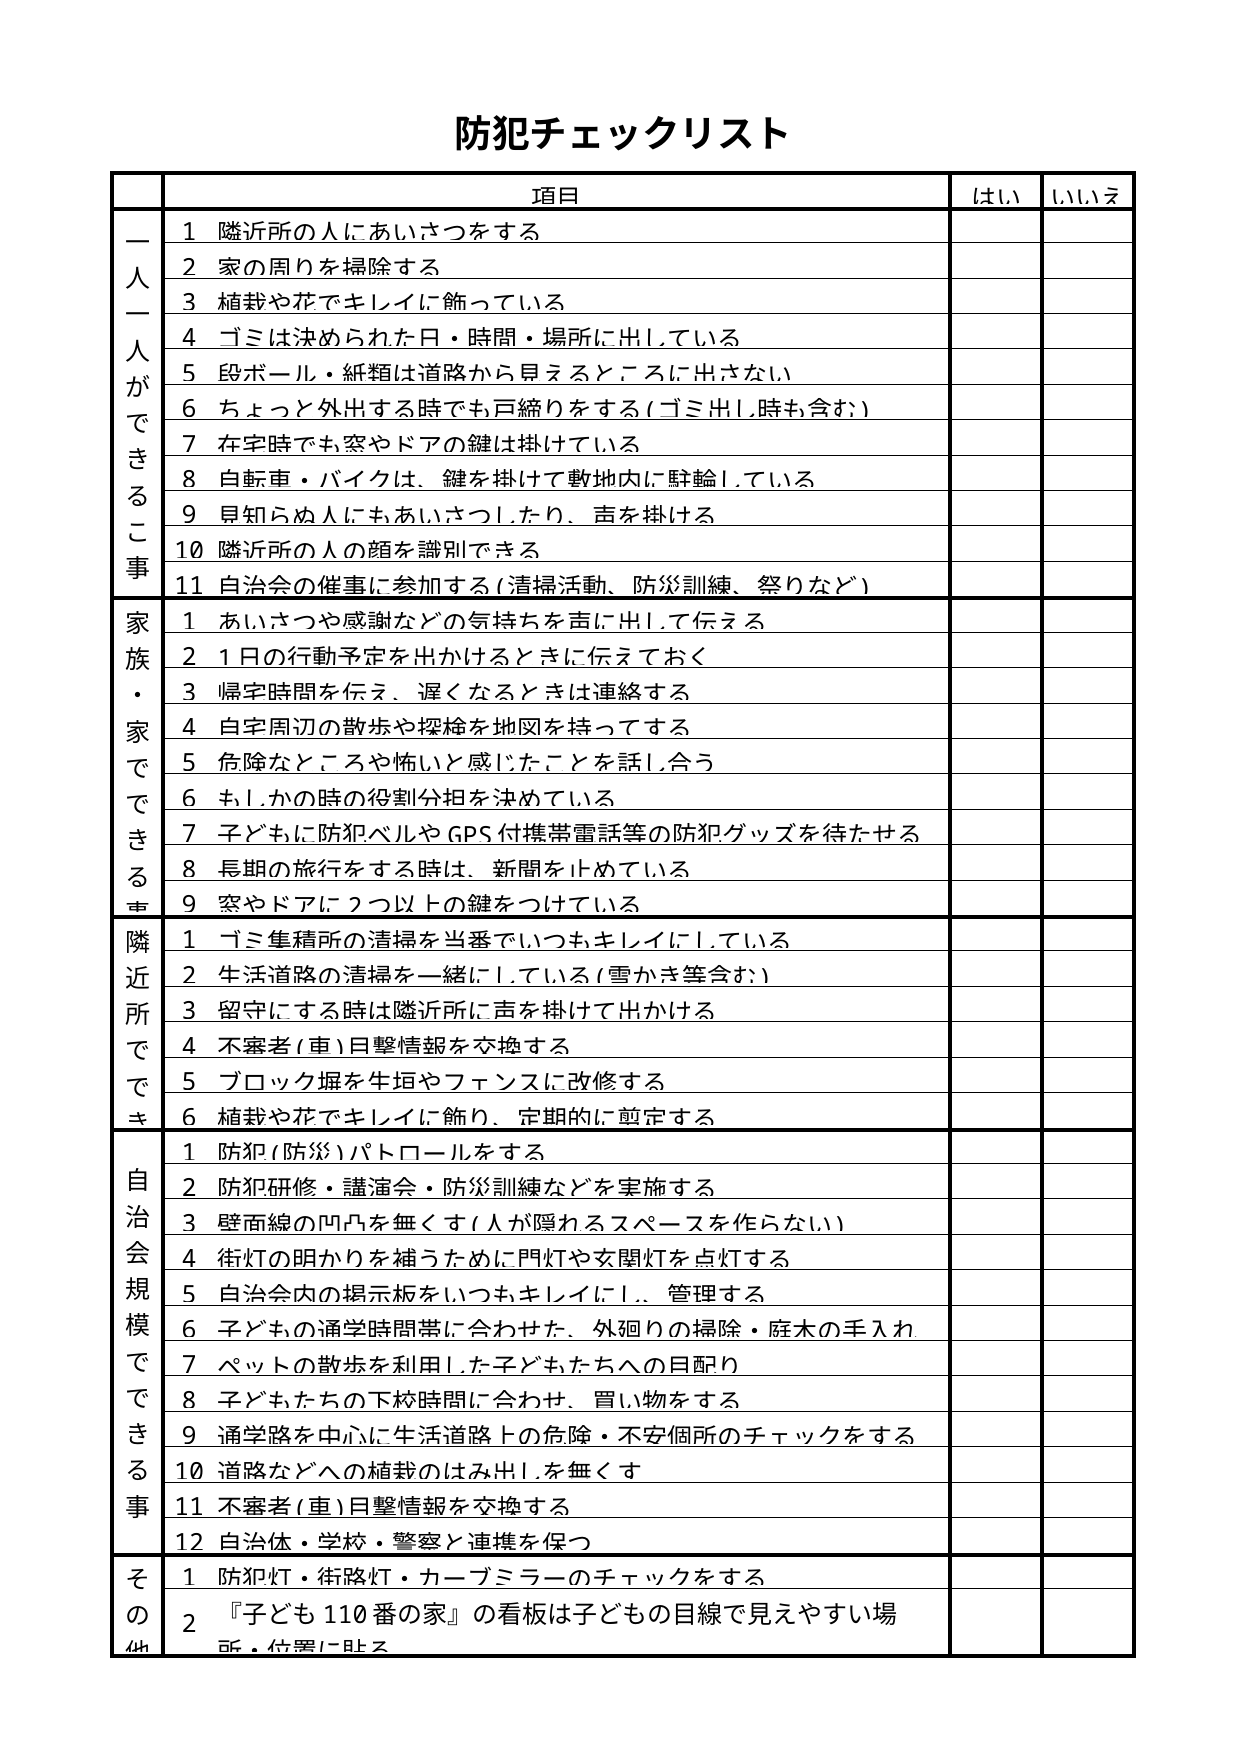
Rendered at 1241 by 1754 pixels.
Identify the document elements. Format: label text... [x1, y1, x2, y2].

table_header いいえ [1044, 175, 1132, 207]
table_cell 12 [165, 1518, 214, 1552]
table_cell [1044, 1270, 1132, 1304]
title 防犯チェックリスト [112, 104, 1134, 158]
table_cell [952, 1557, 1040, 1588]
table_cell ペットの散歩を利用した子どもたちへの目配り [214, 1341, 948, 1375]
table_cell 11 [165, 562, 214, 596]
table_cell [1044, 211, 1132, 242]
table_cell 帰宅時間を伝え、遅くなるときは連絡する [214, 668, 948, 702]
table_cell 6 [165, 1093, 214, 1127]
table_cell 3 [165, 279, 214, 313]
table_cell 自転車・バイクは、鍵を掛けて敷地内に駐輪している [214, 456, 948, 490]
table_cell 在宅時でも窓やドアの鍵は掛けている [214, 420, 948, 454]
table_cell 自治体・学校・警察と連携を保つ [214, 1518, 948, 1552]
table_cell [952, 1341, 1040, 1375]
table_cell [952, 774, 1040, 809]
table_cell [952, 1132, 1040, 1163]
table_cell 隣近所の人の顔を識別できる [214, 526, 948, 561]
table_cell ゴミは決められた日・時間・場所に出している [214, 314, 948, 348]
table_cell [1044, 739, 1132, 773]
table_cell 2 [165, 951, 214, 986]
table_cell 自治会内の掲示板をいつもキレイにし、管理する [214, 1270, 948, 1304]
table_cell 不審者(車)目撃情報を交換する [214, 1483, 948, 1517]
table_cell 3 [165, 1199, 214, 1234]
table_cell その他 [114, 1557, 161, 1654]
table_cell 8 [165, 1376, 214, 1411]
table_cell 10 [165, 526, 214, 561]
table_cell [1044, 704, 1132, 738]
table_cell 通学路を中心に生活道路上の危険・不安個所のチェックをする [214, 1412, 948, 1446]
table_cell [1044, 349, 1132, 384]
table_cell [1044, 1447, 1132, 1482]
table_cell 1 [165, 1557, 214, 1588]
table_cell [1044, 1199, 1132, 1234]
table_cell 1 [165, 600, 214, 632]
table_cell 2 [165, 1589, 214, 1654]
table_cell 壁面線の凹凸を無くす(人が隠れるスペースを作らない) [214, 1199, 948, 1234]
table_cell ブロック塀を生垣やフェンスに改修する [214, 1058, 948, 1092]
table_cell 10 [165, 1447, 214, 1482]
table_cell 2 [165, 243, 214, 277]
table_cell [1044, 314, 1132, 348]
table_cell 2 [165, 1164, 214, 1198]
table_cell 6 [165, 774, 214, 809]
table_cell [1044, 491, 1132, 525]
table_cell 6 [165, 1306, 214, 1340]
table_cell [1044, 1518, 1132, 1552]
table_cell [1044, 1058, 1132, 1092]
table_cell 留守にする時は隣近所に声を掛けて出かける [214, 987, 948, 1021]
table_cell [1044, 987, 1132, 1021]
table_cell 見知らぬ人にもあいさつしたり、声を掛ける [214, 491, 948, 525]
table_cell [1044, 810, 1132, 844]
table_cell [952, 1306, 1040, 1340]
table_cell [1044, 279, 1132, 313]
table_cell [952, 349, 1040, 384]
table_cell [1044, 1022, 1132, 1057]
table_cell 隣近所でできる事 [114, 919, 161, 1127]
table_cell 1 [165, 1132, 214, 1163]
table_cell 窓やドアに2つ以上の鍵をつけている [214, 881, 948, 915]
table_cell 8 [165, 456, 214, 490]
table_cell 不審者(車)目撃情報を交換する [214, 1022, 948, 1057]
table_cell 9 [165, 881, 214, 915]
table_cell [952, 1412, 1040, 1446]
table_cell 3 [165, 987, 214, 1021]
table_cell 自治会規模でできる事 [114, 1132, 161, 1552]
table_cell [1044, 562, 1132, 596]
table_cell 6 [165, 385, 214, 419]
table_cell [952, 951, 1040, 986]
table_cell [952, 881, 1040, 915]
table_cell 段ボール・紙類は道路から見えるところに出さない [214, 349, 948, 384]
table_cell 防犯灯・街路灯・カーブミラーのチェックをする [214, 1557, 948, 1588]
table_cell [952, 1589, 1040, 1654]
table_cell [1044, 1412, 1132, 1446]
table_cell 9 [165, 491, 214, 525]
table_cell [952, 1199, 1040, 1234]
table_cell [1044, 1376, 1132, 1411]
table_cell [952, 1022, 1040, 1057]
table_cell [952, 919, 1040, 950]
table_cell 一人一人ができるこ事 [114, 211, 161, 596]
table_cell 4 [165, 704, 214, 738]
table_cell [952, 704, 1040, 738]
table_cell ゴミ集積所の清掃を当番でいつもキレイにしている [214, 919, 948, 950]
table_cell [952, 987, 1040, 1021]
table_cell [1044, 420, 1132, 454]
table_cell 7 [165, 1341, 214, 1375]
table_cell 隣近所の人にあいさつをする [214, 211, 948, 242]
table_cell 『子ども110番の家』の看板は子どもの目線で見えやすい場所・位置に貼る [214, 1589, 948, 1654]
table_cell [952, 526, 1040, 561]
table_cell 危険なところや怖いと感じたことを話し合う [214, 739, 948, 773]
table_cell [1044, 633, 1132, 667]
table_cell [1044, 1164, 1132, 1198]
table_cell [952, 420, 1040, 454]
table_cell 防犯研修・講演会・防災訓練などを実施する [214, 1164, 948, 1198]
table_cell [1044, 1483, 1132, 1517]
table_cell 4 [165, 1235, 214, 1269]
table_cell [952, 1518, 1040, 1552]
table_cell [1044, 526, 1132, 561]
table_cell [952, 491, 1040, 525]
table_header 項目 [165, 175, 948, 207]
table_cell [1044, 668, 1132, 702]
table_cell 5 [165, 1270, 214, 1304]
table_cell 8 [165, 845, 214, 879]
table_cell 街灯の明かりを補うために門灯や玄関灯を点灯する [214, 1235, 948, 1269]
table_cell [952, 845, 1040, 879]
table_cell 防犯(防災)パトロールをする [214, 1132, 948, 1163]
table_cell 9 [165, 1412, 214, 1446]
table_cell [952, 1093, 1040, 1127]
table_cell [1044, 845, 1132, 879]
table_cell 家族・家でできる事 [114, 600, 161, 915]
table_cell 5 [165, 349, 214, 384]
table_cell [952, 1235, 1040, 1269]
table_cell 4 [165, 1022, 214, 1057]
table_cell [952, 633, 1040, 667]
table_cell 5 [165, 739, 214, 773]
table_cell 家の周りを掃除する [214, 243, 948, 277]
table_cell [1044, 1093, 1132, 1127]
table_cell 生活道路の清掃を一緒にしている(雪かき等含む) [214, 951, 948, 986]
table_cell [952, 211, 1040, 242]
table_cell [952, 668, 1040, 702]
table_cell [1044, 774, 1132, 809]
table_cell [1044, 1589, 1132, 1654]
table_header [114, 175, 161, 207]
table_cell [952, 739, 1040, 773]
table_cell 子どもたちの下校時間に合わせ、買い物をする [214, 1376, 948, 1411]
table_cell [1044, 1341, 1132, 1375]
table_cell [952, 456, 1040, 490]
table_cell [952, 279, 1040, 313]
table_cell 長期の旅行をする時は、新聞を止めている [214, 845, 948, 879]
table_cell [1044, 385, 1132, 419]
table_cell 植栽や花でキレイに飾り、定期的に剪定する [214, 1093, 948, 1127]
table_cell 3 [165, 668, 214, 702]
table_cell [1044, 919, 1132, 950]
table_cell [952, 385, 1040, 419]
table_cell 7 [165, 810, 214, 844]
table_cell [952, 600, 1040, 632]
table_cell ちょっと外出する時でも戸締りをする(ゴミ出し時も含む) [214, 385, 948, 419]
table_cell 自治会の催事に参加する(清掃活動、防災訓練、祭りなど) [214, 562, 948, 596]
table_cell もしかの時の役割分担を決めている [214, 774, 948, 809]
table_cell 植栽や花でキレイに飾っている [214, 279, 948, 313]
table_cell [952, 1483, 1040, 1517]
table_cell [1044, 1132, 1132, 1163]
table_cell [952, 243, 1040, 277]
table_cell [952, 1447, 1040, 1482]
table_cell 1日の行動予定を出かけるときに伝えておく [214, 633, 948, 667]
table_cell [952, 1270, 1040, 1304]
table_cell [1044, 1306, 1132, 1340]
table_cell [952, 314, 1040, 348]
table_cell 5 [165, 1058, 214, 1092]
table_cell [1044, 243, 1132, 277]
table_cell [1044, 456, 1132, 490]
table_cell [952, 1058, 1040, 1092]
table_cell 4 [165, 314, 214, 348]
table_header はい [952, 175, 1040, 207]
table_cell [1044, 881, 1132, 915]
table_cell [952, 810, 1040, 844]
table_cell [952, 562, 1040, 596]
table_cell [1044, 1235, 1132, 1269]
table_cell あいさつや感謝などの気持ちを声に出して伝える [214, 600, 948, 632]
table_cell [952, 1376, 1040, 1411]
table_cell [952, 1164, 1040, 1198]
table_cell 1 [165, 211, 214, 242]
table_cell 11 [165, 1483, 214, 1517]
table_cell 2 [165, 633, 214, 667]
table_cell 道路などへの植栽のはみ出しを無くす [214, 1447, 948, 1482]
table_cell [1044, 600, 1132, 632]
table_cell 子どもに防犯ベルやGPS付携帯電話等の防犯グッズを待たせる [214, 810, 948, 844]
table_cell 7 [165, 420, 214, 454]
table_cell [1044, 1557, 1132, 1588]
table_cell [1044, 951, 1132, 986]
table_cell 1 [165, 919, 214, 950]
table_cell 子どもの通学時間帯に合わせた、外廻りの掃除・庭木の手入れ [214, 1306, 948, 1340]
table_cell 自宅周辺の散歩や探検を地図を持ってする [214, 704, 948, 738]
